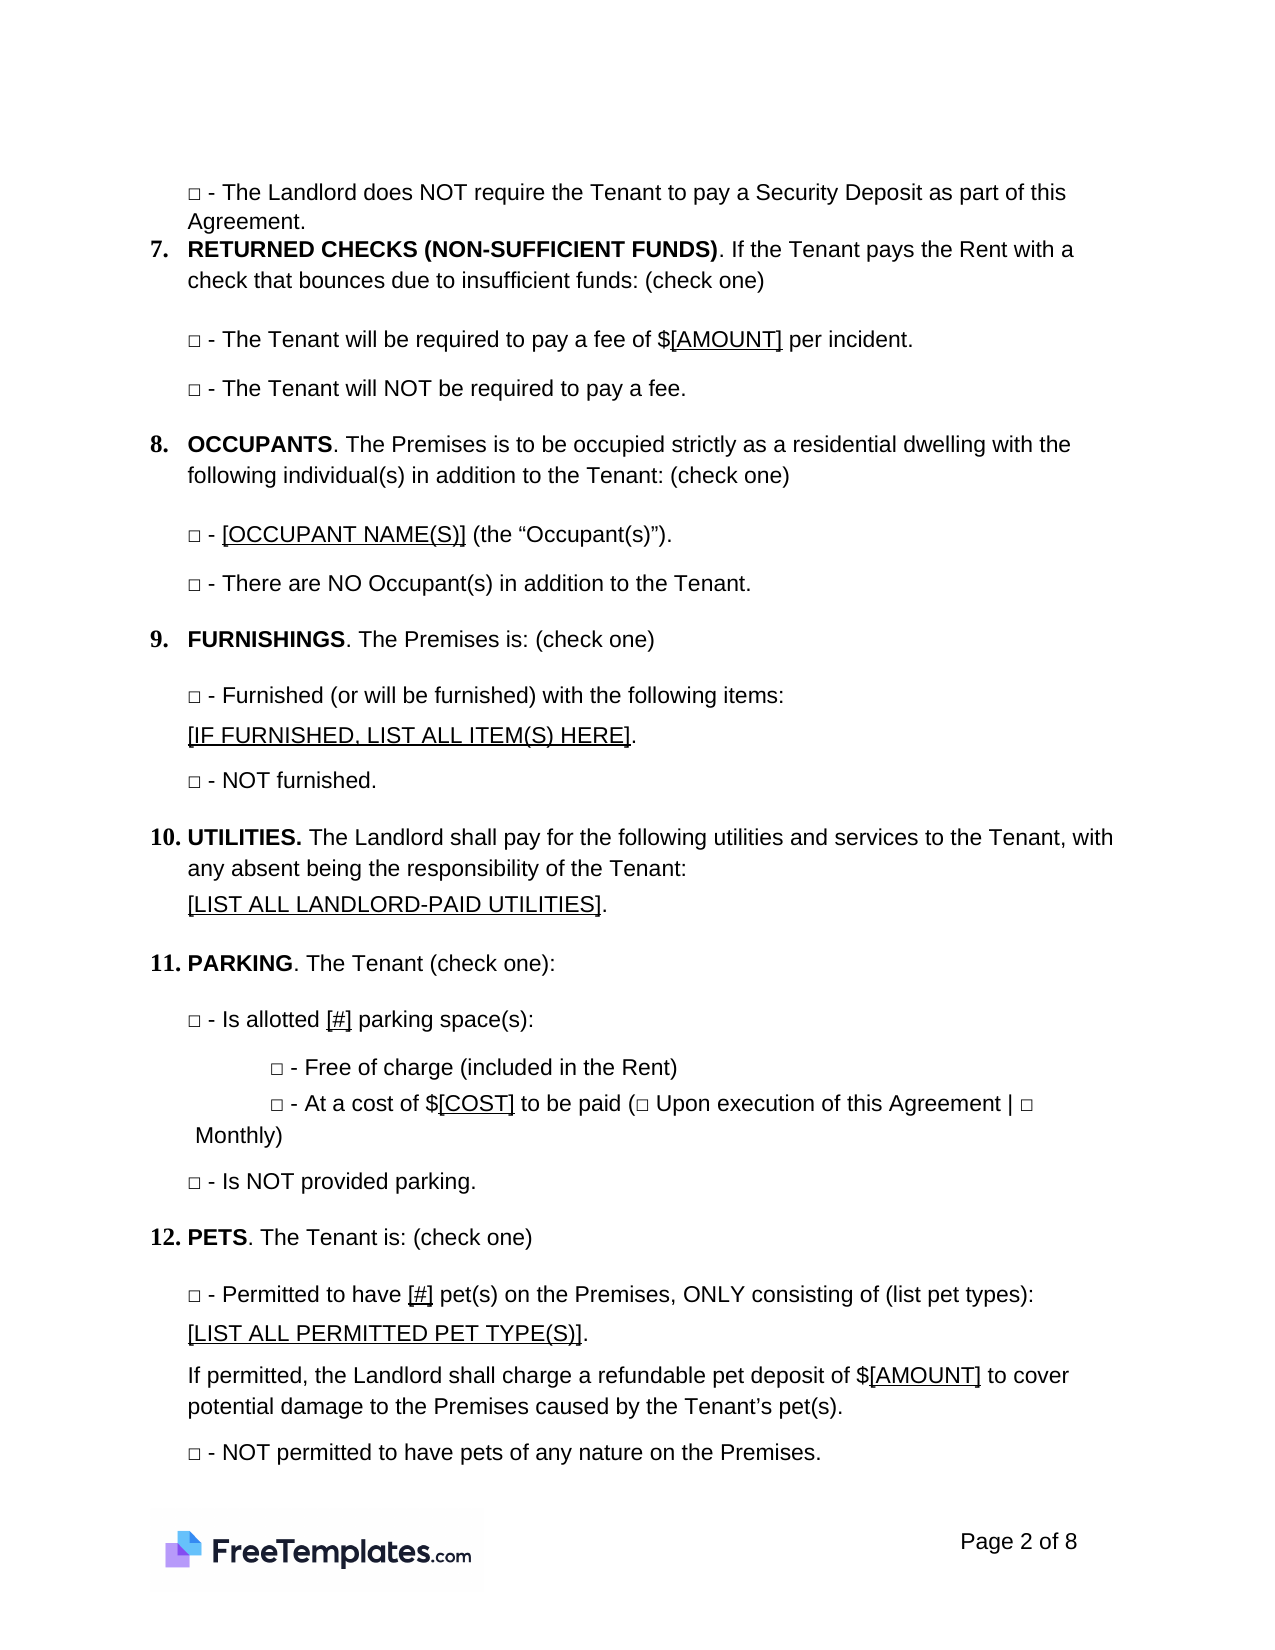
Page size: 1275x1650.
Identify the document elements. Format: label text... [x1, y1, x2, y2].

list ☐ - At a cost of $[COST] to be paid (☐ Upon execution of this Agreement | ☐ Monthly) [195, 1087, 1125, 1148]
list ☐ - The Tenant will be required to pay a fee of $[AMOUNT] per incident. [187, 323, 1125, 354]
list FURNISHINGS. The Premises is: (check one) [150, 624, 1125, 653]
text ☐ - [OCCUPANT NAME(S)] (the “Occupant(s)”). [150, 518, 1125, 549]
list [IF FURNISHED, LIST ALL ITEM(S) HERE]. [187, 722, 1125, 748]
list [LIST ALL PERMITTED PET TYPE(S)]. [187, 1320, 1125, 1346]
text ☐ - There are NO Occupant(s) in addition to the Tenant. [150, 567, 1125, 598]
list PARKING. The Tenant (check one): [150, 948, 1125, 976]
list ☐ - Permitted to have [#] pet(s) on the Premises, ONLY consisting of (list pet types): [187, 1278, 1125, 1309]
list ☐ - The Landlord does NOT require the Tenant to pay a Security Deposit as part of this Agreement. [187, 150, 1125, 234]
text If permitted, the Landlord shall charge a refundable pet deposit of $[AMOUNT] to cover potential damage to the Premises caused by the Tenant’s pet(s). [187, 1362, 1125, 1419]
list PETS. The Tenant is: (check one) [150, 1222, 1125, 1251]
list UTILITIES. The Landlord shall pay for the following utilities and services to the Tenant, with any absent being the responsibility of the Tenant: [150, 822, 1125, 881]
list ☐ - NOT furnished. [187, 764, 1125, 796]
list ☐ - NOT permitted to have pets of any nature on the Premises. [187, 1435, 1125, 1495]
list ☐ - Free of charge (included in the Rent) [195, 1051, 1125, 1082]
list RETURNED CHECKS (NON-SUFFICIENT FUNDS). If the Tenant pays the Rent with a check that bounces due to insufficient funds: (check one) [150, 234, 1125, 293]
list OCCUPANTS. The Premises is to be occupied strictly as a residential dwelling with the following individual(s) in addition to the Tenant: (check one) [150, 429, 1125, 488]
list ☐ - The Tenant will NOT be required to pay a fee. [187, 372, 1125, 403]
list [LIST ALL LANDLORD-PAID UTILITIES]. [187, 891, 1125, 917]
text ☐ - Furnished (or will be furnished) with the following items: [150, 679, 1125, 711]
list ☐ - Is allotted [#] parking space(s): [187, 1003, 1125, 1034]
list ☐ - Is NOT provided parking. [187, 1165, 1125, 1196]
